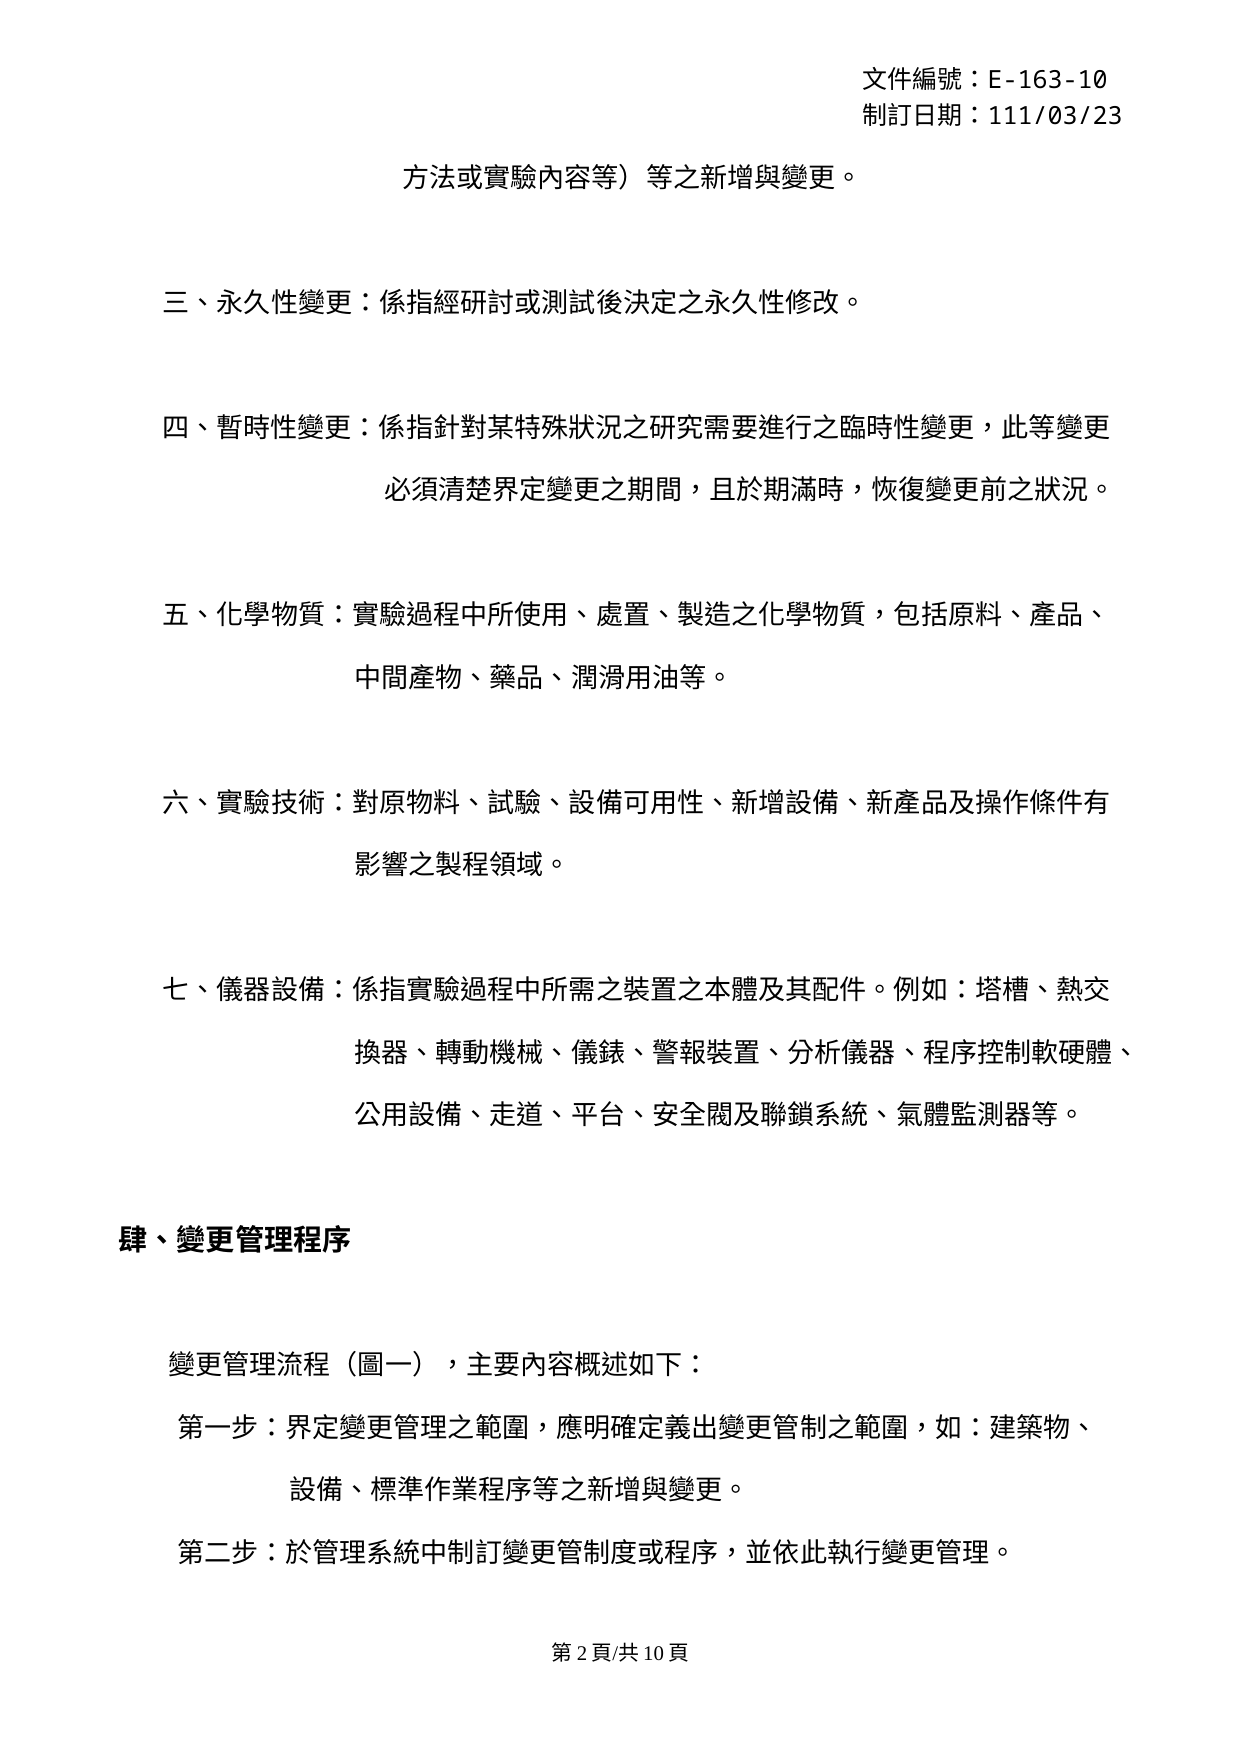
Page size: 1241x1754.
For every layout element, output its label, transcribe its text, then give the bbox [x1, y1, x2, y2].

text 變更管理流程（圖一），主要內容概述如下： [168, 1321, 1122, 1384]
text 第一步：界定變更管理之範圍，應明確定義出變更管制之範圍，如：建築物、設備、標準作業程序等之新增與變更。 [177, 1384, 1122, 1509]
text 第二步：於管理系統中制訂變更管制度或程序，並依此執行變更管理。 [177, 1509, 1122, 1571]
text 六、實驗技術：對原物料、試驗、設備可用性、新增設備、新產品及操作條件有影響之製程領域。 [162, 759, 1122, 884]
text 五、化學物質：實驗過程中所使用、處置、製造之化學物質，包括原料、產品、中間產物、藥品、潤滑用油等。 [162, 571, 1122, 696]
list 變更管理程序 [118, 1196, 1122, 1259]
text 七、儀器設備：係指實驗過程中所需之裝置之本體及其配件。例如：塔槽、熱交換器、轉動機械、儀錶、警報裝置、分析儀器、程序控制軟硬體、公用設備、走道、平台、安全閥及聯鎖系統、氣體監測器等。 [162, 946, 1122, 1134]
text 方法或實驗內容等）等之新增與變更。 [162, 134, 1122, 196]
text 四、暫時性變更：係指針對某特殊狀況之研究需要進行之臨時性變更，此等變更必須清楚界定變更之期間，且於期滿時，恢復變更前之狀況。 [162, 384, 1122, 509]
text 三、永久性變更：係指經研討或測試後決定之永久性修改。 [162, 259, 1122, 321]
